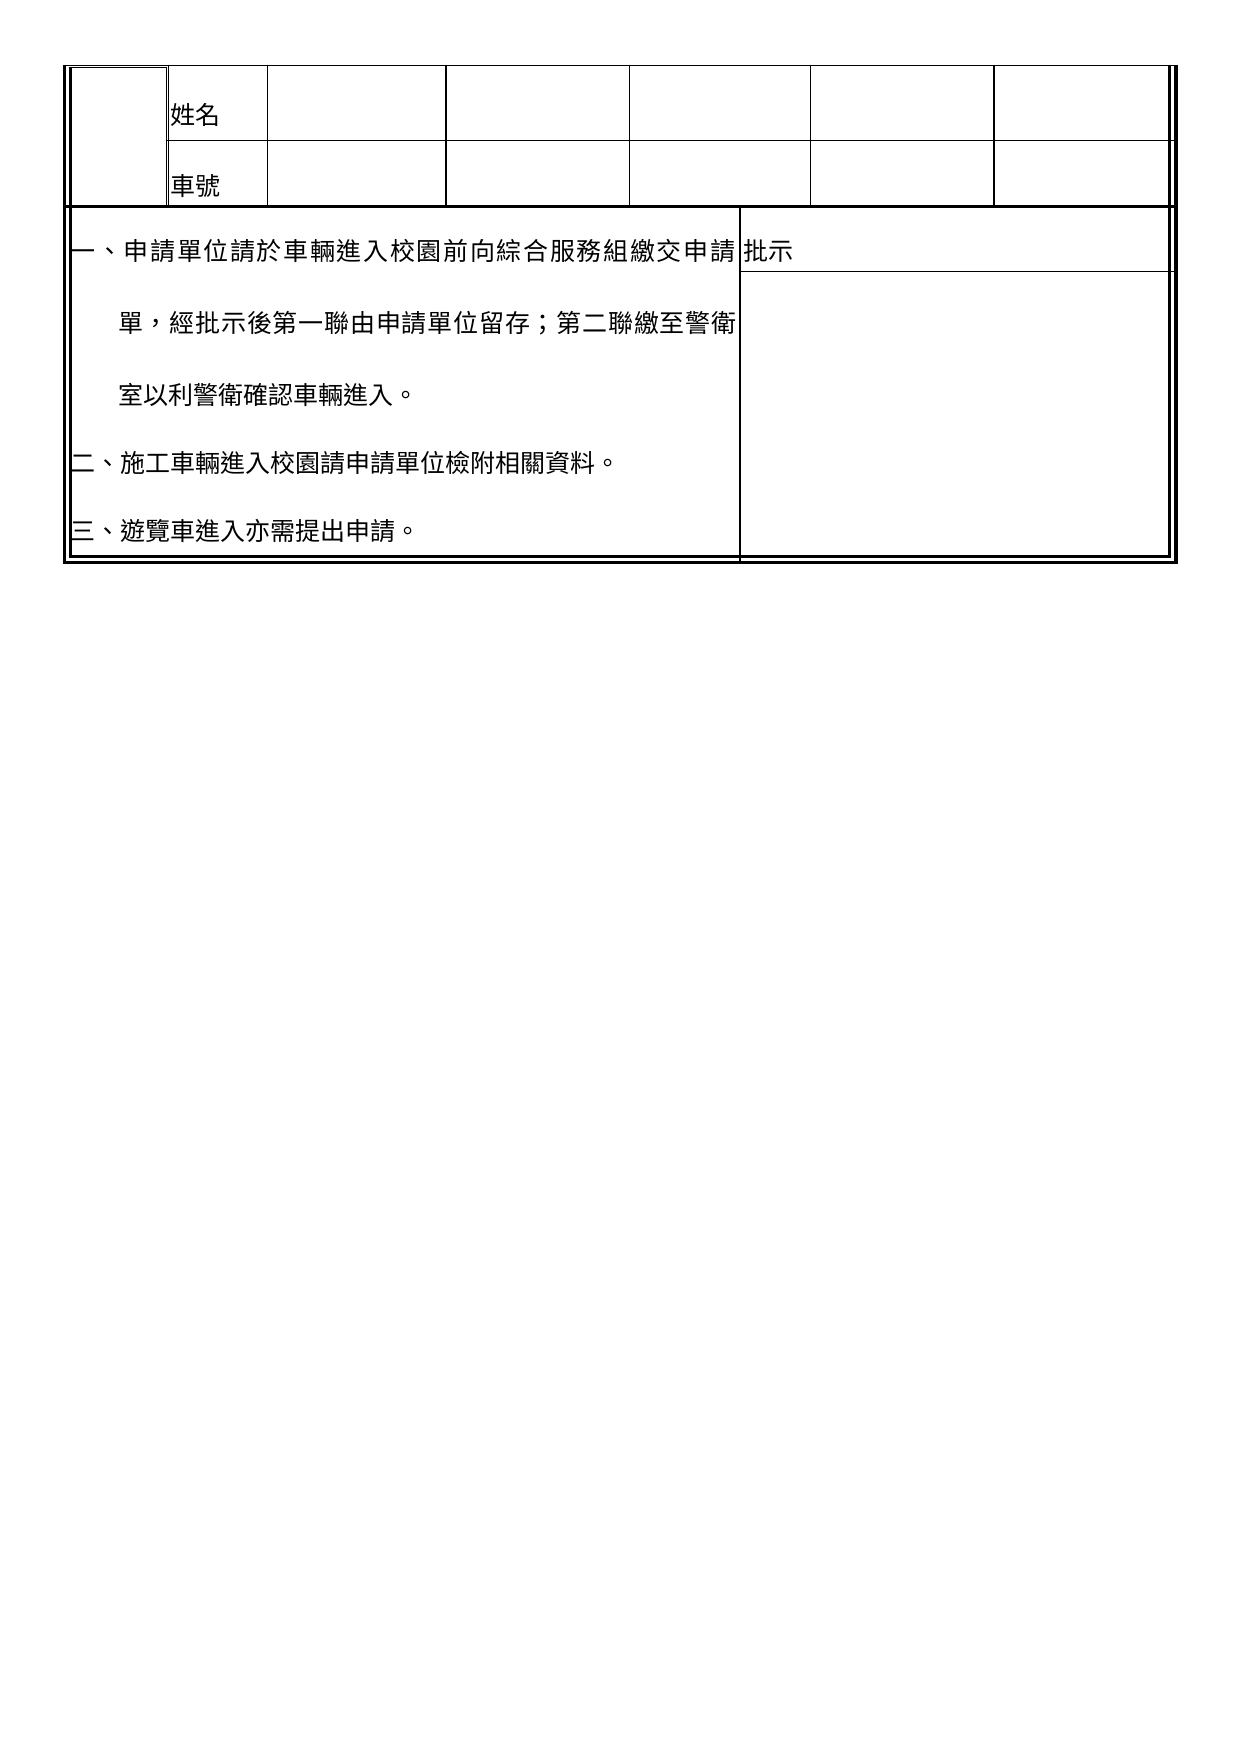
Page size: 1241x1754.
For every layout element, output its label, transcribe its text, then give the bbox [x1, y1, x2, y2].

table_cell [72, 68, 166, 205]
table_cell [811, 66, 993, 139]
table_cell [268, 66, 445, 139]
table_cell [630, 141, 810, 205]
table_cell [995, 141, 1168, 205]
table_cell [630, 66, 810, 139]
table_cell [995, 66, 1168, 139]
table_cell [447, 141, 629, 205]
table_cell 批示 [741, 208, 1168, 271]
table_cell [741, 272, 1168, 554]
table_cell 一、申請單位請於車輛進入校園前向綜合服務組繳交申請單，經批示後第一聯由申請單位留存；第二聯繳至警衛室以利警衛確認車輛進入。 二、施工車輛進入校園請申請單位檢附相關資料。 三、遊覽車進入亦需提出申請。 [72, 208, 739, 554]
table_cell 姓名 [169, 66, 267, 139]
table_cell [811, 141, 993, 205]
table_cell [447, 66, 629, 139]
table_cell [268, 141, 445, 205]
table_cell 車號 [169, 141, 267, 205]
